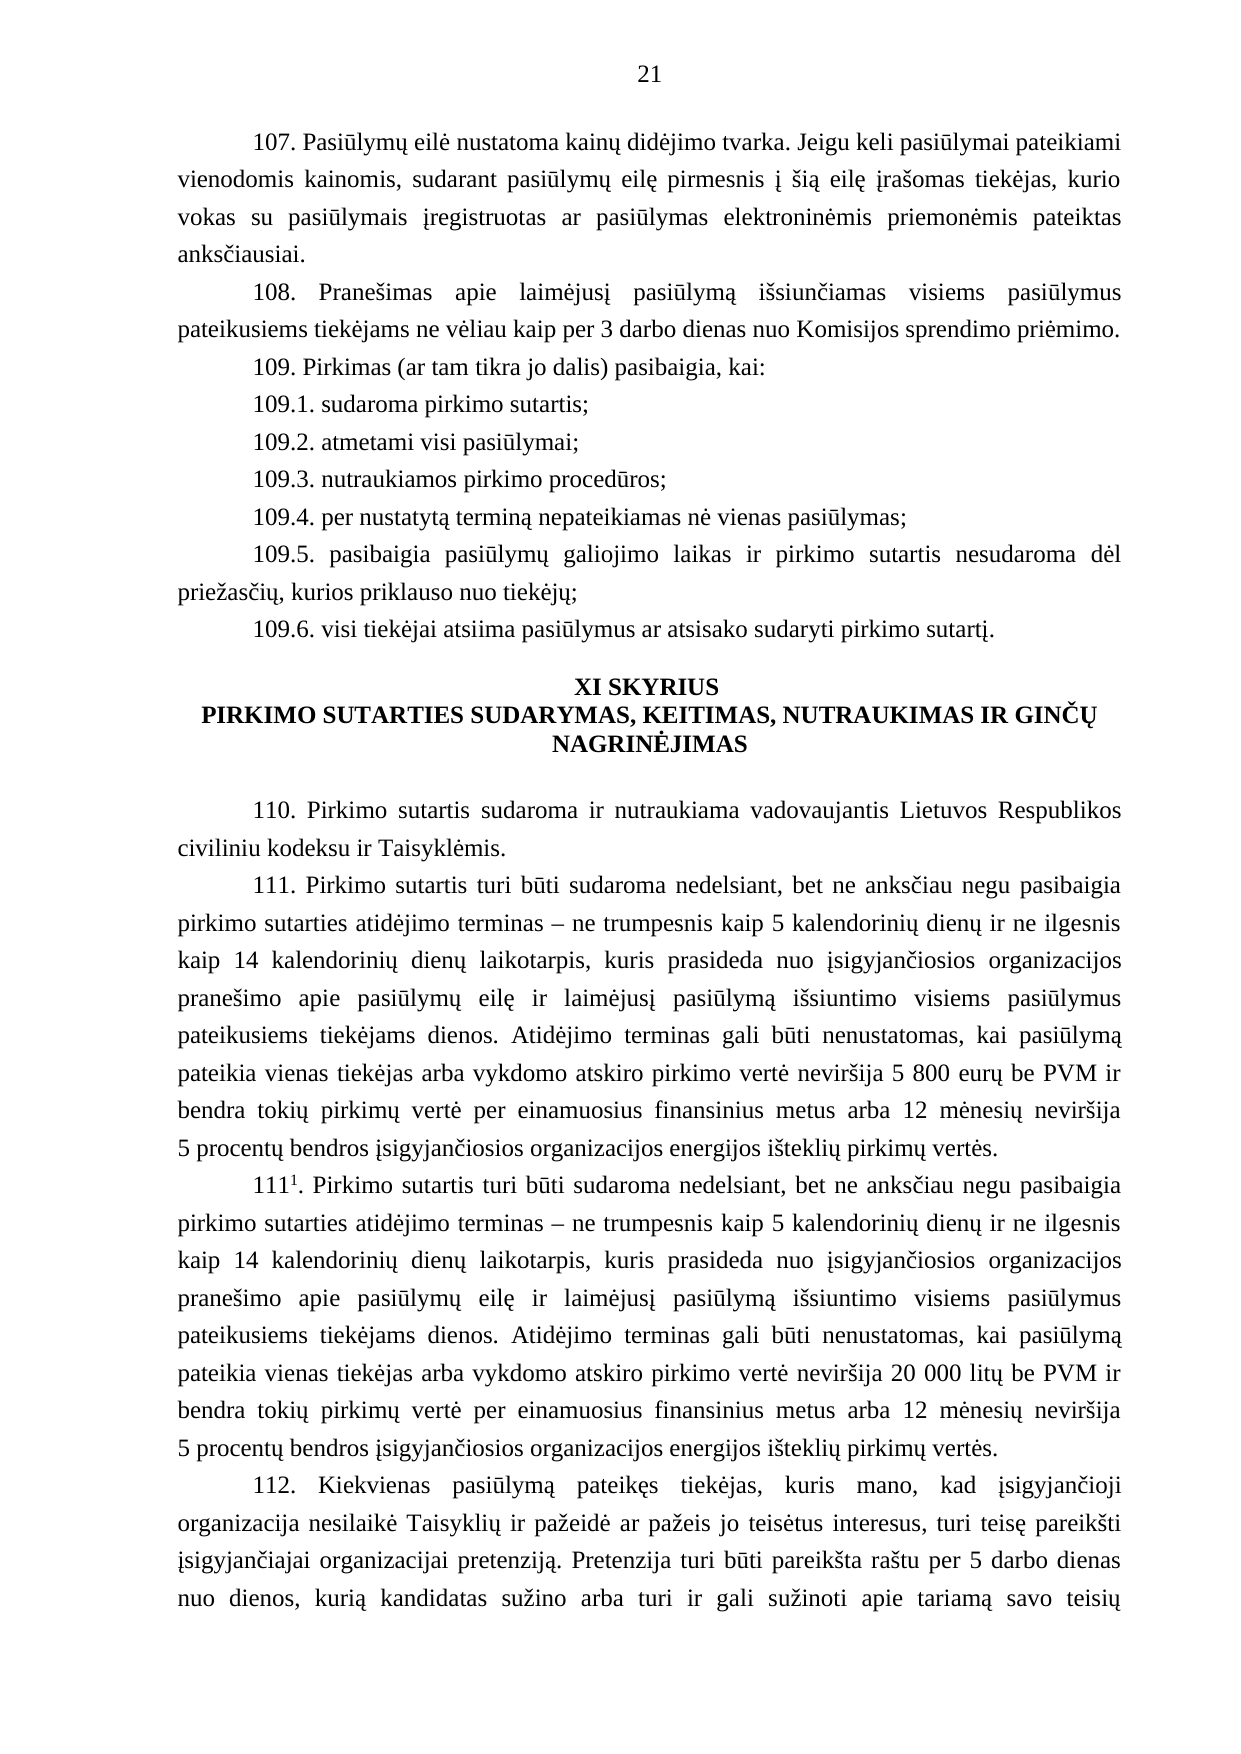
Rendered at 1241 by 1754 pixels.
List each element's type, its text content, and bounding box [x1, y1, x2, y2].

text 109.5. pasibaigia pasiūlymų galiojimo laikas ir pirkimo sutartis nesudaroma dėl priežasčių, kurios priklauso nuo tiekėjų; [177, 531, 1122, 606]
text 110. Pirkimo sutartis sudaroma ir nutraukiama vadovaujantis Lietuvos Respublikos civiliniu kodeksu ir Taisyklėmis. [177, 787, 1122, 862]
text 108. Pranešimas apie laimėjusį pasiūlymą išsiunčiamas visiems pasiūlymus pateikusiems tiekėjams ne vėliau kaip per 3 darbo dienas nuo Komisijos sprendimo priėmimo. [177, 268, 1122, 343]
text 109.4. per nustatytą terminą nepateikiamas nė vienas pasiūlymas; [177, 493, 1122, 531]
text 111. Pirkimo sutartis turi būti sudaroma nedelsiant, bet ne anksčiau negu pasibaigia pirkimo sutarties atidėjimo terminas – ne trumpesnis kaip 5 kalendorinių dienų ir ne ilgesnis kaip 14 kalendorinių dienų laikotarpis, kuris prasideda nuo įsigyjančiosios organizacijos pranešimo apie pasiūlymų eilę ir laimėjusį pasiūlymą išsiuntimo visiems pasiūlymus pateikusiems tiekėjams dienos. Atidėjimo terminas gali būti nenustatomas, kai pasiūlymą pateikia vienas tiekėjas arba vykdomo atskiro pirkimo vertė neviršija 5 800 eurų be PVM ir bendra tokių pirkimų vertė per einamuosius finansinius metus arba 12 mėnesių neviršija 5 procentų bendros įsigyjančiosios organizacijos energijos išteklių pirkimų vertės. [177, 862, 1122, 1162]
text 109.2. atmetami visi pasiūlymai; [177, 418, 1122, 456]
text 109.6. visi tiekėjai atsiima pasiūlymus ar atsisako sudaryti pirkimo sutartį. [177, 606, 1122, 643]
text 112. Kiekvienas pasiūlymą pateikęs tiekėjas, kuris mano, kad įsigyjančioji organizacija nesilaikė Taisyklių ir pažeidė ar pažeis jo teisėtus interesus, turi teisę pareikšti įsigyjančiajai organizacijai pretenziją. Pretenzija turi būti pareikšta raštu per 5 darbo dienas nuo dienos, kurią kandidatas sužino arba turi ir gali sužinoti apie tariamą savo teisių [177, 1462, 1122, 1612]
text XI SKYRIUS [177, 672, 1122, 701]
text 107. Pasiūlymų eilė nustatoma kainų didėjimo tvarka. Jeigu keli pasiūlymai pateikiami vienodomis kainomis, sudarant pasiūlymų eilę pirmesnis į šią eilę įrašomas tiekėjas, kurio vokas su pasiūlymais įregistruotas ar pasiūlymas elektroninėmis priemonėmis pateiktas anksčiausiai. [177, 118, 1122, 268]
text 109.3. nutraukiamos pirkimo procedūros; [177, 456, 1122, 493]
text 109.1. sudaroma pirkimo sutartis; [177, 381, 1122, 418]
text 1111. Pirkimo sutartis turi būti sudaroma nedelsiant, bet ne anksčiau negu pasibaigia pirkimo sutarties atidėjimo terminas – ne trumpesnis kaip 5 kalendorinių dienų ir ne ilgesnis kaip 14 kalendorinių dienų laikotarpis, kuris prasideda nuo įsigyjančiosios organizacijos pranešimo apie pasiūlymų eilę ir laimėjusį pasiūlymą išsiuntimo visiems pasiūlymus pateikusiems tiekėjams dienos. Atidėjimo terminas gali būti nenustatomas, kai pasiūlymą pateikia vienas tiekėjas arba vykdomo atskiro pirkimo vertė neviršija 20 000 litų be PVM ir bendra tokių pirkimų vertė per einamuosius finansinius metus arba 12 mėnesių neviršija 5 procentų bendros įsigyjančiosios organizacijos energijos išteklių pirkimų vertės. [177, 1162, 1122, 1462]
text 109. Pirkimas (ar tam tikra jo dalis) pasibaigia, kai: [177, 343, 1122, 381]
text Pirkimo sutarties sudarymas, keitimas, nutraukimas ir ginčų nagrinėjimas [177, 701, 1122, 758]
